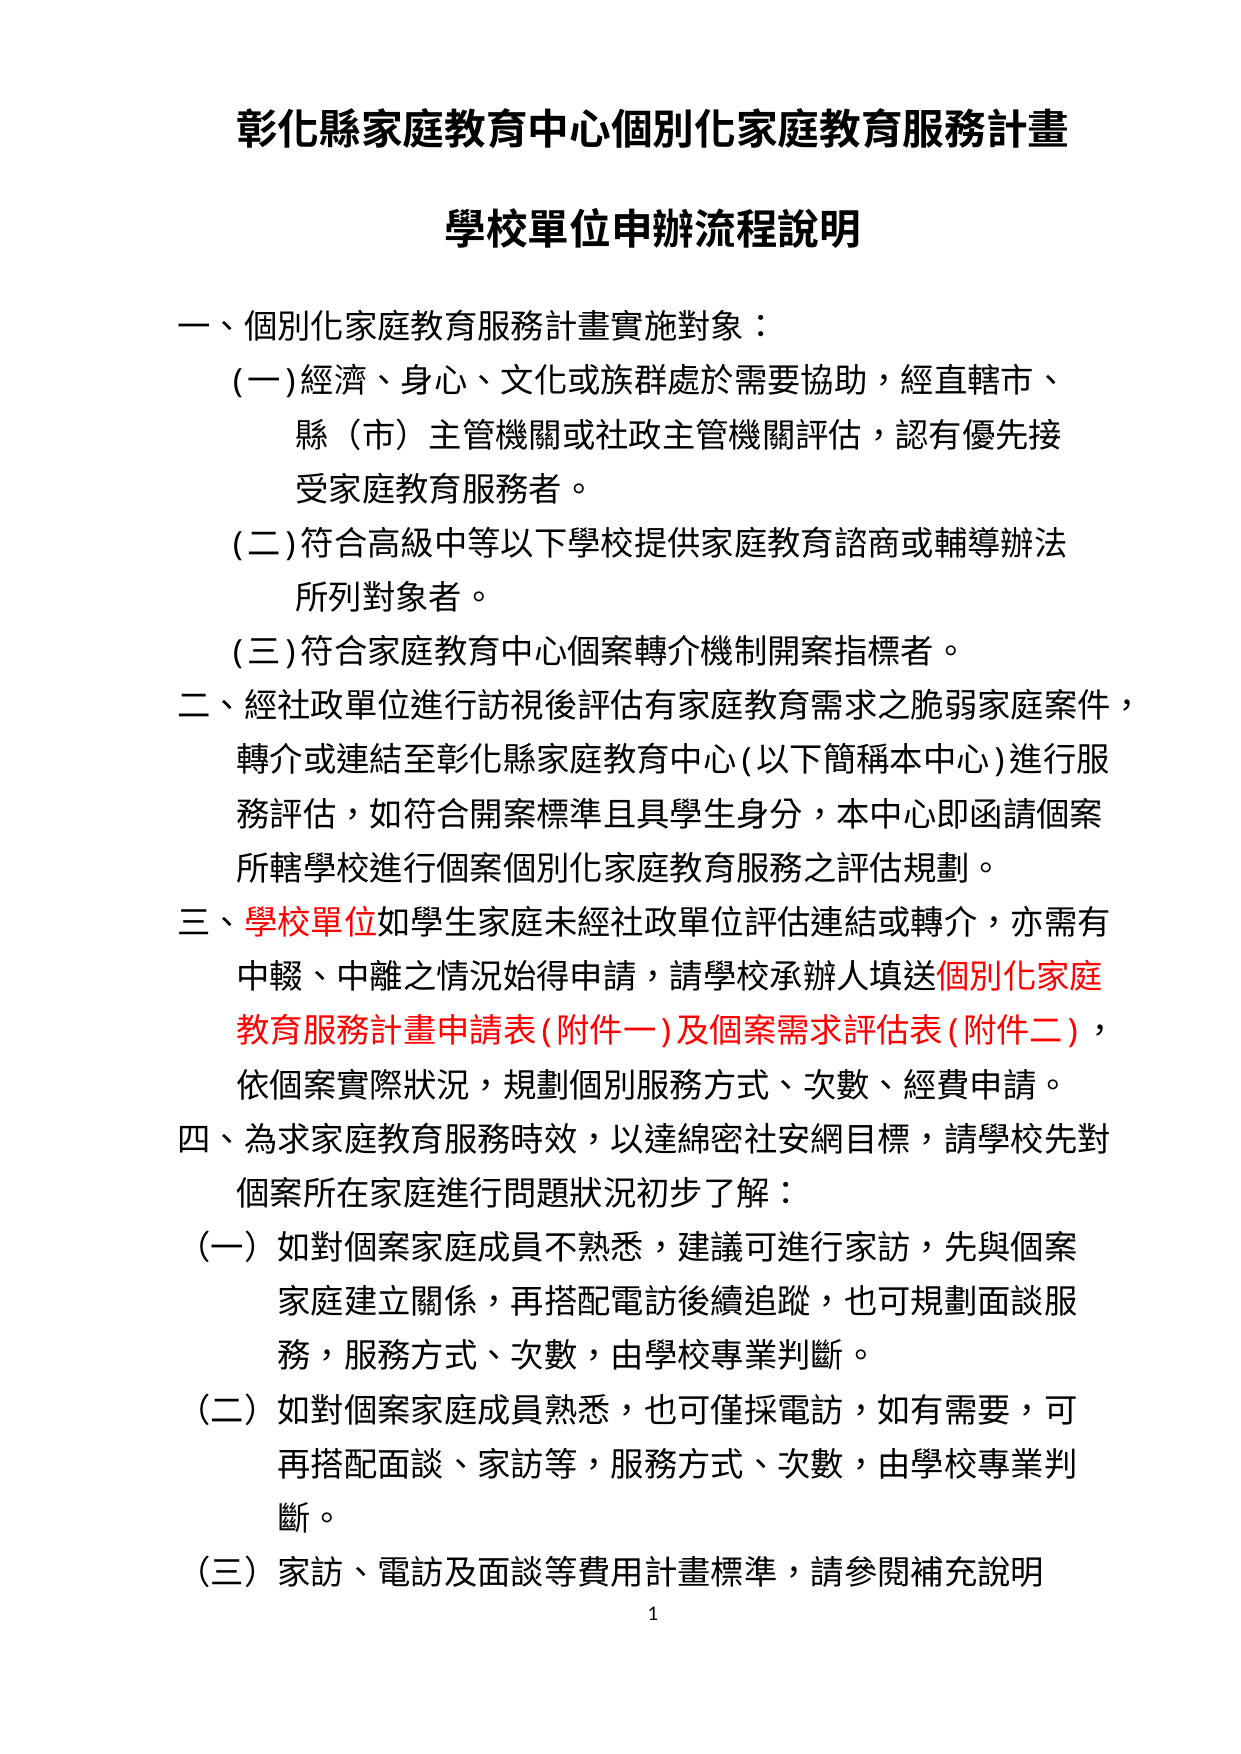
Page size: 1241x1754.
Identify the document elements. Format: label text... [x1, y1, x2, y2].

text 彰化縣家庭教育中心個別化家庭教育服務計畫 [177, 94, 1128, 157]
text （二）如對個案家庭成員熟悉，也可僅採電訪，如有需要，可再搭配面談、家訪等，服務方式、次數，由學校專業判斷。 [177, 1377, 1078, 1540]
text 一、個別化家庭教育服務計畫實施對象： [177, 294, 1128, 348]
text (三)符合家庭教育中心個案轉介機制開案指標者。 [227, 619, 1128, 673]
text （一）如對個案家庭成員不熟悉，建議可進行家訪，先與個案家庭建立關係，再搭配電訪後續追蹤，也可規劃面談服務，服務方式、次數，由學校專業判斷。 [177, 1215, 1078, 1377]
text 四、為求家庭教育服務時效，以達綿密社安網目標，請學校先對個案所在家庭進行問題狀況初步了解： [177, 1107, 1128, 1215]
text (二)符合高級中等以下學校提供家庭教育諮商或輔導辦法所列對象者。 [227, 511, 1078, 619]
text 二、經社政單位進行訪視後評估有家庭教育需求之脆弱家庭案件，轉介或連結至彰化縣家庭教育中心(以下簡稱本中心)進行服務評估，如符合開案標準且具學生身分，本中心即函請個案所轄學校進行個案個別化家庭教育服務之評估規劃。 [177, 673, 1128, 890]
text 學校單位申辦流程說明 [177, 194, 1128, 257]
text 三、學校單位如學生家庭未經社政單位評估連結或轉介，亦需有中輟、中離之情況始得申請，請學校承辦人填送個別化家庭教育服務計畫申請表(附件一)及個案需求評估表(附件二)，依個案實際狀況，規劃個別服務方式、次數、經費申請。 [177, 890, 1128, 1107]
text (一)經濟、身心、文化或族群處於需要協助，經直轄市、縣（市）主管機關或社政主管機關評估，認有優先接受家庭教育服務者。 [227, 348, 1072, 511]
text （三）家訪、電訪及面談等費用計畫標準，請參閱補充說明 [177, 1540, 1122, 1594]
